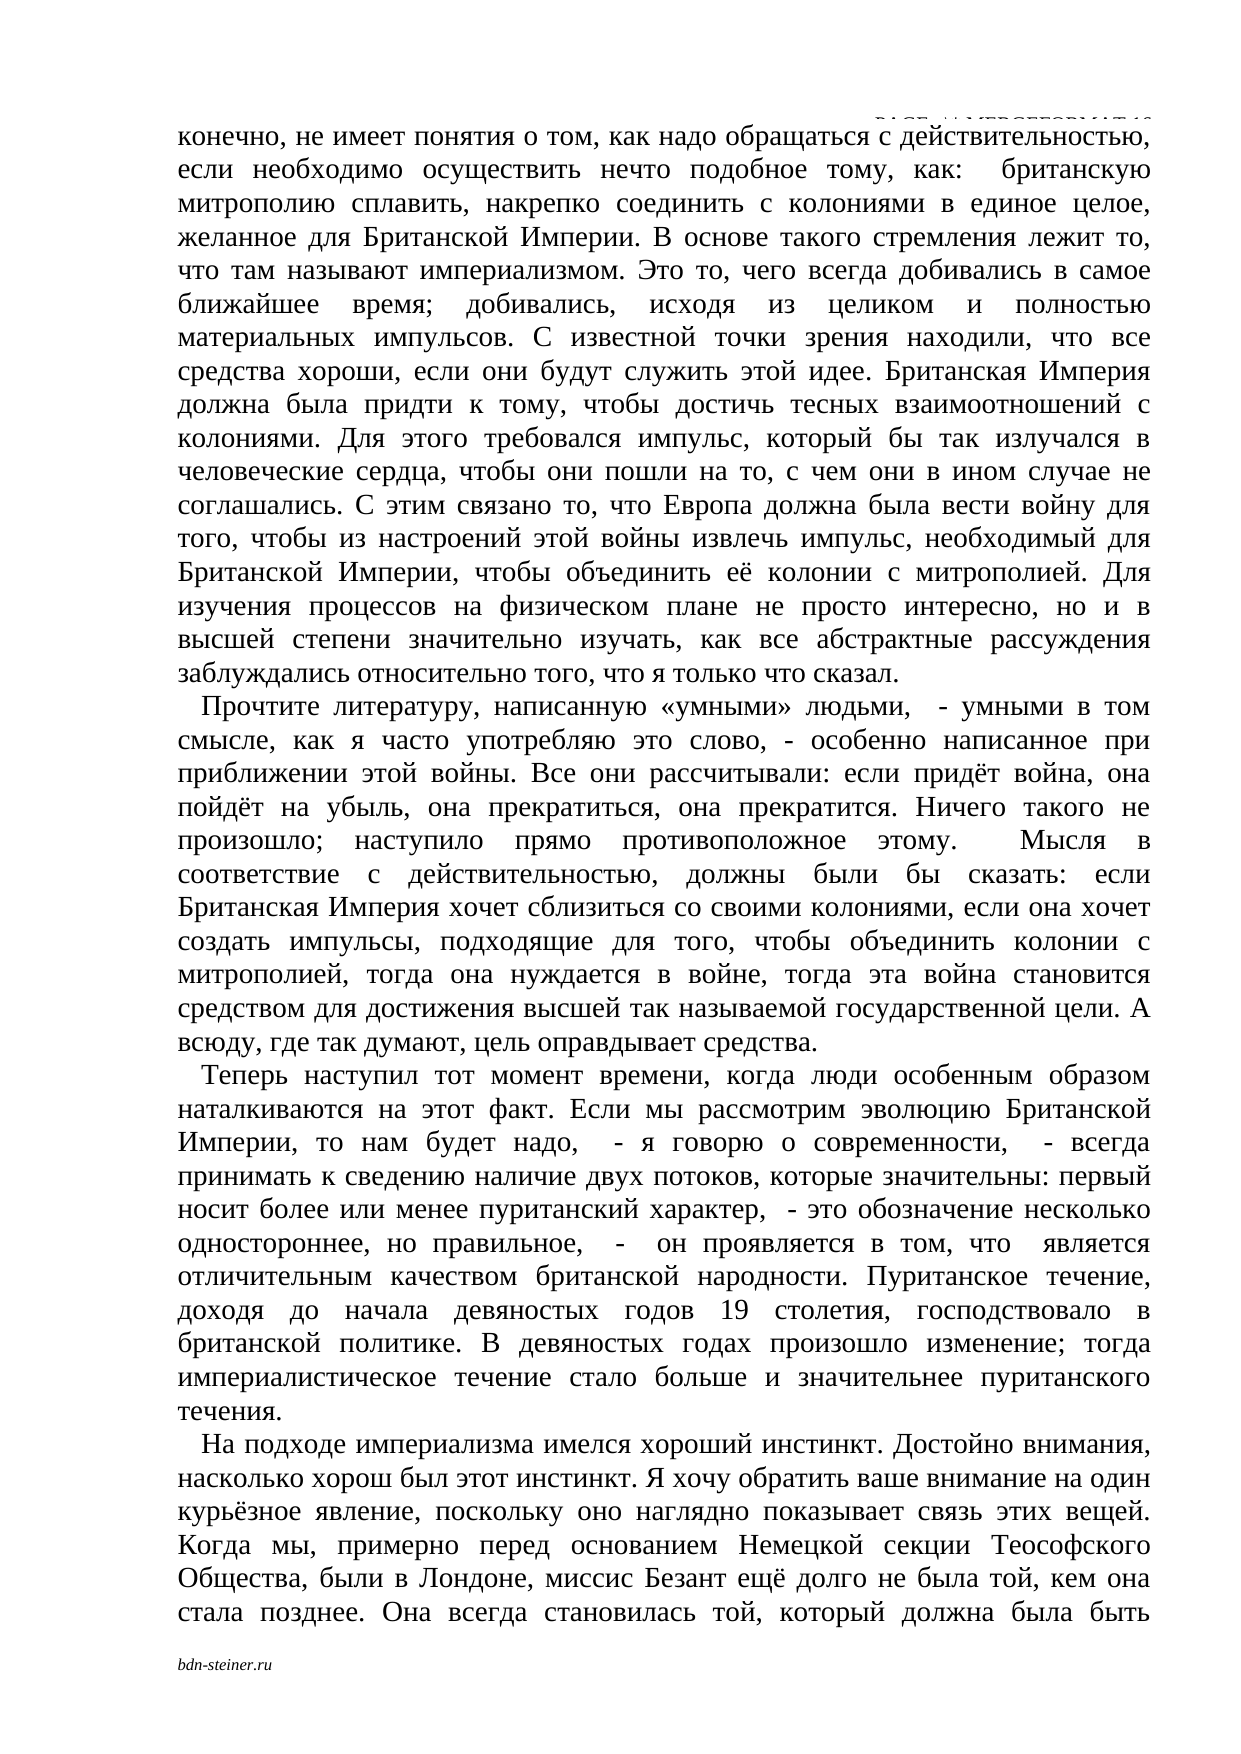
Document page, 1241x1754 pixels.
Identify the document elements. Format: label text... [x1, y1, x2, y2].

text То, к чему стремилась Британская Империя, состояло в удержании тесной связи между митрополией и колониями. И когда я говорил вам о применении оккультных сил, это применение состояло в том, что такие силы использовались ради достижения этой цели. Если человек допускает действие этих оккультных сил в их собственной области, они никогда не станут вредными. Но если стремятся к чему-то эгоистическому, будь то для отдельного человека, будь то для группы, эти силы могут действовать лишь вредным образом. Было нелегко установить эти отношения между митрополией и колониями. Тот, кто верит сегодня, что можно установить мир во всём мире используя программы международных организаций, тот, конечно, не имеет понятия о том, как надо обращаться с действительностью, если необходимо осуществить нечто подобное тому, как: британскую митрополию сплавить, накрепко соединить с колониями в единое целое, желанное для Британской Империи. В основе такого стремления лежит то, что там называют империализмом. Это то, чего всегда добивались в самое ближайшее время; добивались, исходя из целиком и полностью материальных импульсов. С известной точки зрения находили, что все средства хороши, если они будут служить этой идее. Британская Империя должна была придти к тому, чтобы достичь тесных взаимоотношений с колониями. Для этого требовался импульс, который бы так излучался в человеческие сердца, чтобы они пошли на то, с чем они в ином случае не соглашались. С этим связано то, что Европа должна была вести войну для того, чтобы из настроений этой войны извлечь импульс, необходимый для Британской Империи, чтобы объединить её колонии с митрополией. Для изучения процессов на физическом плане не просто интересно, но и в высшей степени значительно изучать, как все абстрактные рассуждения заблуждались относительно того, что я только что сказал. [177, 118, 1152, 688]
text На подходе империализма имелся хороший инстинкт. Достойно внимания, насколько хорош был этот инстинкт. Я хочу обратить ваше внимание на один курьёзное явление, поскольку оно наглядно показывает связь этих вещей. Когда мы, примерно перед основанием Немецкой секции Теософского Общества, были в Лондоне, миссис Безант ещё долго не была той, кем она стала позднее. Она всегда становилась той, который должна была быть вследствие влияния, под которым она находилась. Она была исключительно популярной в том кругу, который тогда в Лондоне называли теософами. Она имела разные стороны. Тогда, - это происходило в начале столетия, она прочла лекцию о теософии и империализме. Империалистический инстинкт развивался там очень быстро. Миссис Безант выступала, в сущности, против империализма, и можно было видеть: с этих пор её популярность совсем упала в Лондоне, упала даже среди тех, кто тогда был теософом. Несколько личных друзей ещё оставалось у неё, но популярность упала, так как она отважилась сказать нечто против империализма. В таких делах обнаруживаются силы, которые, в случае, когда их проникают, ведут человека к познанию крупных связей. [177, 1426, 1152, 1627]
text Теперь наступил тот момент времени, когда люди особенным образом наталкиваются на этот факт. Если мы рассмотрим эволюцию Британской Империи, то нам будет надо, - я говорю о современности, - всегда принимать к сведению наличие двух потоков, которые значительны: первый носит более или менее пуританский характер, - это обозначение несколько одностороннее, но правильное, - он проявляется в том, что является отличительным качеством британской народности. Пуританское течение, доходя до начала девяностых годов 19 столетия, господствовало в британской политике. В девяностых годах произошло изменение; тогда империалистическое течение стало больше и значительнее пуританского течения. [177, 1057, 1152, 1426]
text Прочтите литературу, написанную «умными» людьми, - умными в том смысле, как я часто употребляю это слово, - особенно написанное при приближении этой войны. Все они рассчитывали: если придёт война, она пойдёт на убыль, она прекратиться, она прекратится. Ничего такого не произошло; наступило прямо противоположное этому. Мысля в соответствие с действительностью, должны были бы сказать: если Британская Империя хочет сблизиться со своими колониями, если она хочет создать импульсы, подходящие для того, чтобы объединить колонии с митрополией, тогда она нуждается в войне, тогда эта война становится средством для достижения высшей так называемой государственной цели. А всюду, где так думают, цель оправдывает средства. [177, 688, 1152, 1057]
